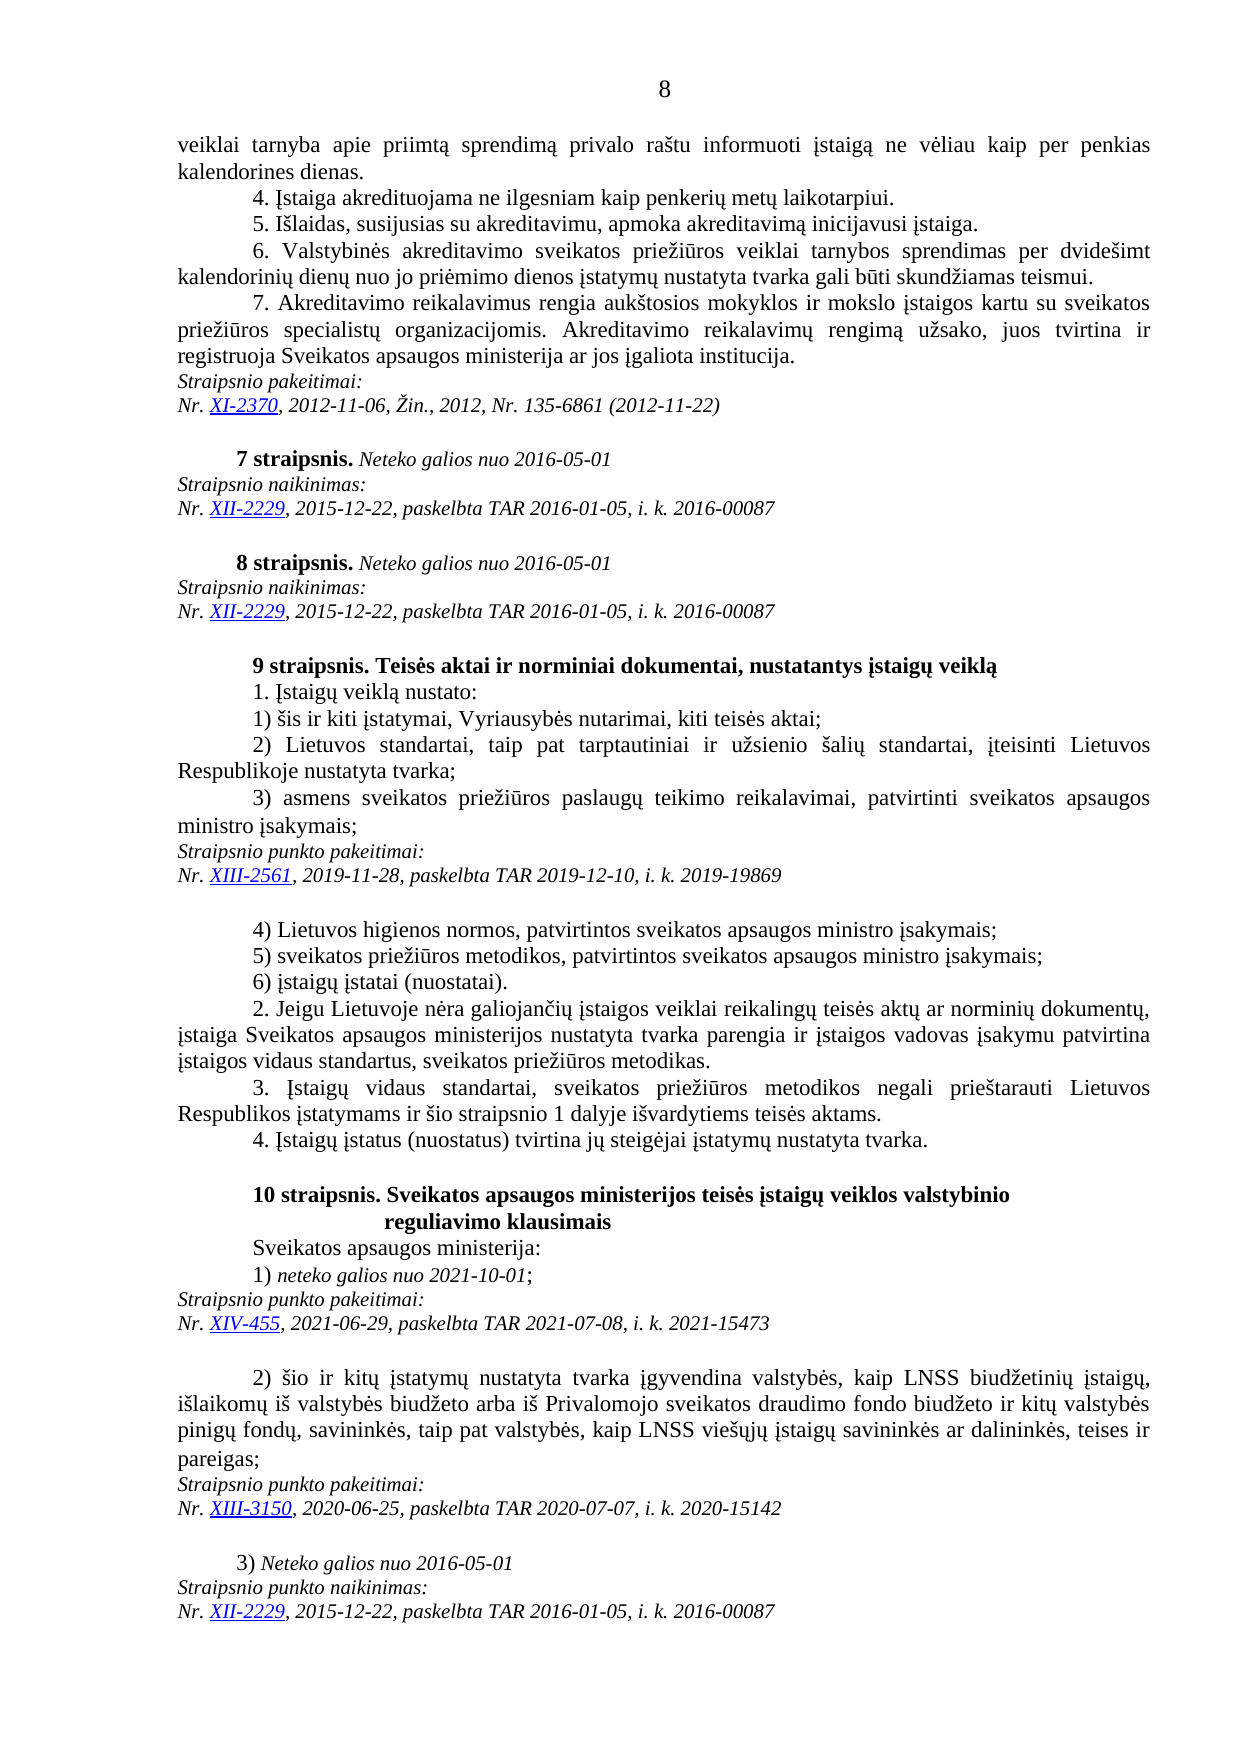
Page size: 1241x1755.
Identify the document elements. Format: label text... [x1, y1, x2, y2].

text 6. Valstybinės akreditavimo sveikatos priežiūros veiklai tarnybos sprendimas per dvidešimt kalendorinių dienų nuo jo priėmimo dienos įstatymų nustatyta tvarka gali būti skundžiamas teismui. [177, 237, 1152, 289]
text Straipsnio punkto pakeitimai: [177, 839, 1152, 863]
text 5) sveikatos priežiūros metodikos, patvirtintos sveikatos apsaugos ministro įsakymais; [177, 942, 1152, 968]
text 1) neteko galios nuo 2021-10-01; [177, 1261, 1152, 1287]
text Straipsnio punkto pakeitimai: [177, 1287, 1152, 1311]
text Nr. XIII-2561, 2019-11-28, paskelbta TAR 2019-12-10, i. k. 2019-19869 [177, 863, 1152, 887]
text Nr. XIV-455, 2021-06-29, paskelbta TAR 2021-07-08, i. k. 2021-15473 [177, 1311, 1152, 1335]
text 8 straipsnis. Neteko galios nuo 2016-05-01 [177, 549, 1152, 575]
text Nr. XI-2370, 2012-11-06, Žin., 2012, Nr. 135-6861 (2012-11-22) [177, 393, 1152, 417]
text 3) Neteko galios nuo 2016-05-01 [177, 1548, 1152, 1575]
text Nr. XII-2229, 2015-12-22, paskelbta TAR 2016-01-05, i. k. 2016-00087 [177, 1599, 1152, 1623]
text 2. Jeigu Lietuvoje nėra galiojančių įstaigos veiklai reikalingų teisės aktų ar norminių dokumentų, įstaiga Sveikatos apsaugos ministerijos nustatyta tvarka parengia ir įstaigos vadovas įsakymu patvirtina įstaigos vidaus standartus, sveikatos priežiūros metodikas. [177, 995, 1152, 1074]
text 4. Įstaigų įstatus (nuostatus) tvirtina jų steigėjai įstatymų nustatyta tvarka. [177, 1126, 1152, 1153]
text Sveikatos apsaugos ministerija: [177, 1234, 1152, 1261]
text 1. Įstaigų veiklą nustato: [177, 678, 1152, 704]
text 1) šis ir kiti įstatymai, Vyriausybės nutarimai, kiti teisės aktai; [177, 704, 1152, 731]
text 4) Lietuvos higienos normos, patvirtintos sveikatos apsaugos ministro įsakymais; [177, 916, 1152, 942]
text veiklai tarnyba apie priimtą sprendimą privalo raštu informuoti įstaigą ne vėliau kaip per penkias kalendorines dienas. [177, 131, 1152, 184]
text Nr. XIII-3150, 2020-06-25, paskelbta TAR 2020-07-07, i. k. 2020-15142 [177, 1496, 1152, 1520]
text Straipsnio pakeitimai: [177, 368, 1152, 393]
text 6) įstaigų įstatai (nuostatai). [177, 968, 1152, 995]
text reguliavimo klausimais [384, 1208, 1152, 1234]
text 4. Įstaiga akredituojama ne ilgesniam kaip penkerių metų laikotarpiui. [177, 184, 1152, 210]
text 3. Įstaigų vidaus standartai, sveikatos priežiūros metodikos negali prieštarauti Lietuvos Respublikos įstatymams ir šio straipsnio 1 dalyje išvardytiems teisės aktams. [177, 1074, 1152, 1126]
text 2) Lietuvos standartai, taip pat tarptautiniai ir užsienio šalių standartai, įteisinti Lietuvos Respublikoje nustatyta tvarka; [177, 731, 1152, 784]
text 5. Išlaidas, susijusias su akreditavimu, apmoka akreditavimą inicijavusi įstaiga. [177, 210, 1152, 237]
text Straipsnio naikinimas: [177, 575, 1152, 599]
text 2) šio ir kitų įstatymų nustatyta tvarka įgyvendina valstybės, kaip LNSS biudžetinių įstaigų, išlaikomų iš valstybės biudžeto arba iš Privalomojo sveikatos draudimo fondo biudžeto ir kitų valstybės pinigų fondų, savininkės, taip pat valstybės, kaip LNSS viešųjų įstaigų savininkės ar dalininkės, teises ir pareigas; [177, 1364, 1152, 1472]
text 9 straipsnis. Teisės aktai ir norminiai dokumentai, nustatantys įstaigų veiklą [177, 652, 1152, 678]
text Straipsnio punkto naikinimas: [177, 1575, 1152, 1599]
text 10 straipsnis. Sveikatos apsaugos ministerijos teisės įstaigų veiklos valstybinio [252, 1182, 1152, 1208]
text 7. Akreditavimo reikalavimus rengia aukštosios mokyklos ir mokslo įstaigos kartu su sveikatos priežiūros specialistų organizacijomis. Akreditavimo reikalavimų rengimą užsako, juos tvirtina ir registruoja Sveikatos apsaugos ministerija ar jos įgaliota institucija. [177, 289, 1152, 368]
text 3) asmens sveikatos priežiūros paslaugų teikimo reikalavimai, patvirtinti sveikatos apsaugos ministro įsakymais; [177, 784, 1152, 839]
text Straipsnio naikinimas: [177, 472, 1152, 496]
text Nr. XII-2229, 2015-12-22, paskelbta TAR 2016-01-05, i. k. 2016-00087 [177, 496, 1152, 520]
text Nr. XII-2229, 2015-12-22, paskelbta TAR 2016-01-05, i. k. 2016-00087 [177, 599, 1152, 623]
text 7 straipsnis. Neteko galios nuo 2016-05-01 [177, 445, 1152, 472]
text Straipsnio punkto pakeitimai: [177, 1472, 1152, 1496]
